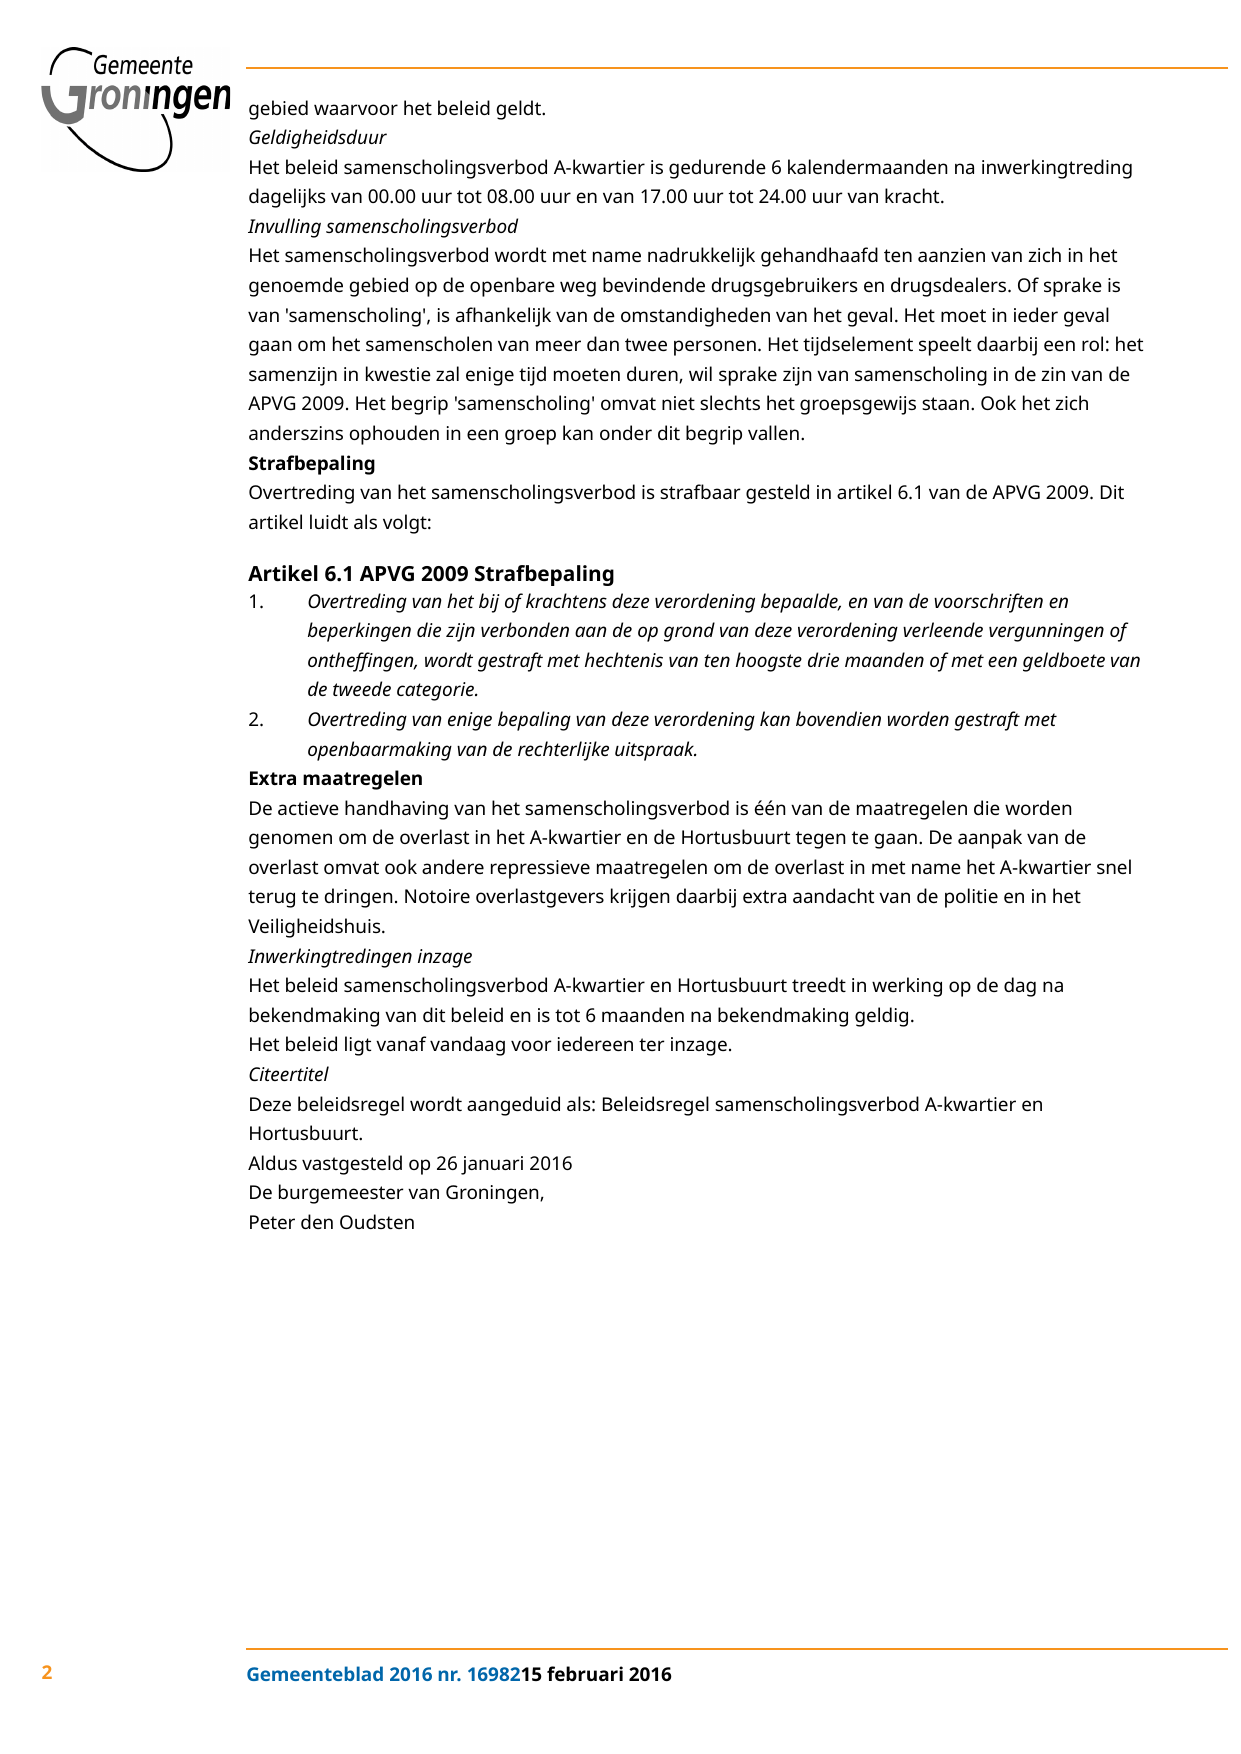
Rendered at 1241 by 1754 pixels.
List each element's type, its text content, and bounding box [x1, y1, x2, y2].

text De burgemeester van Groningen, [248, 1179, 1152, 1205]
text Aldus vastgesteld op 26 januari 2016 [248, 1150, 1152, 1176]
text De actieve handhaving van het samenscholingsverbod is één van de maatregelen die worden genomen om de overlast in het A-kwartier en de Hortusbuurt tegen te gaan. De aanpak van de overlast omvat ook andere repressieve maatregelen om de overlast in met name het A-kwartier snel terug te dringen. Notoire overlastgevers krijgen daarbij extra aandacht van de politie en in het Veiligheidshuis. [248, 795, 1152, 939]
text Het samenscholingsverbod wordt met name nadrukkelijk gehandhaafd ten aanzien van zich in het genoemde gebied op de openbare weg bevindende drugsgebruikers en drugsdealers. Of sprake is van 'samenscholing', is afhankelijk van de omstandigheden van het geval. Het moet in ieder geval gaan om het samenscholen van meer dan twee personen. Het tijdselement speelt daarbij een rol: het samenzijn in kwestie zal enige tijd moeten duren, wil sprake zijn van samenscholing in de zin van de APVG 2009. Het begrip 'samenscholing' omvat niet slechts het groepsgewijs staan. Ook het zich anderszins ophouden in een groep kan onder dit begrip vallen. [248, 243, 1152, 446]
text Peter den Oudsten [248, 1209, 1152, 1235]
text gebied waarvoor het beleid geldt. [248, 95, 1152, 121]
text Strafbepaling [248, 450, 1152, 476]
text Inwerkingtredingen inzage [248, 943, 1152, 968]
picture [41, 47, 231, 172]
text Overtreding van het samenscholingsverbod is strafbaar gesteld in artikel 6.1 van de APVG 2009. Dit artikel luidt als volgt: [248, 479, 1152, 535]
text Citeertitel [248, 1061, 1152, 1087]
text Het beleid samenscholingsverbod A-kwartier is gedurende 6 kalendermaanden na inwerkingtreding dagelijks van 00.00 uur tot 08.00 uur en van 17.00 uur tot 24.00 uur van kracht. [248, 154, 1152, 209]
list Overtreding van het bij of krachtens deze verordening bepaalde, en van de voorschriften en beperkingen die zijn verbonden aan de op grond van deze verordening verleende vergunningen of ontheffingen, wordt gestraft met hechtenis van ten hoogste drie maanden of met een geldboete van de tweede categorie. [248, 588, 1152, 702]
text Invulling samenscholingsverbod [248, 213, 1152, 239]
text Het beleid samenscholingsverbod A-kwartier en Hortusbuurt treedt in werking op de dag na bekendmaking van dit beleid en is tot 6 maanden na bekendmaking geldig. [248, 972, 1152, 1028]
text Deze beleidsregel wordt aangeduid als: Beleidsregel samenscholingsverbod A-kwartier en Hortusbuurt. [248, 1091, 1152, 1146]
text Extra maatregelen [248, 765, 1152, 791]
text Geldigheidsduur [248, 124, 1152, 150]
text Het beleid ligt vanaf vandaag voor iedereen ter inzage. [248, 1032, 1152, 1057]
list Overtreding van enige bepaling van deze verordening kan bovendien worden gestraft met openbaarmaking van de rechterlijke uitspraak. [248, 706, 1152, 761]
text Artikel 6.1 APVG 2009 Strafbepaling [248, 559, 1152, 588]
